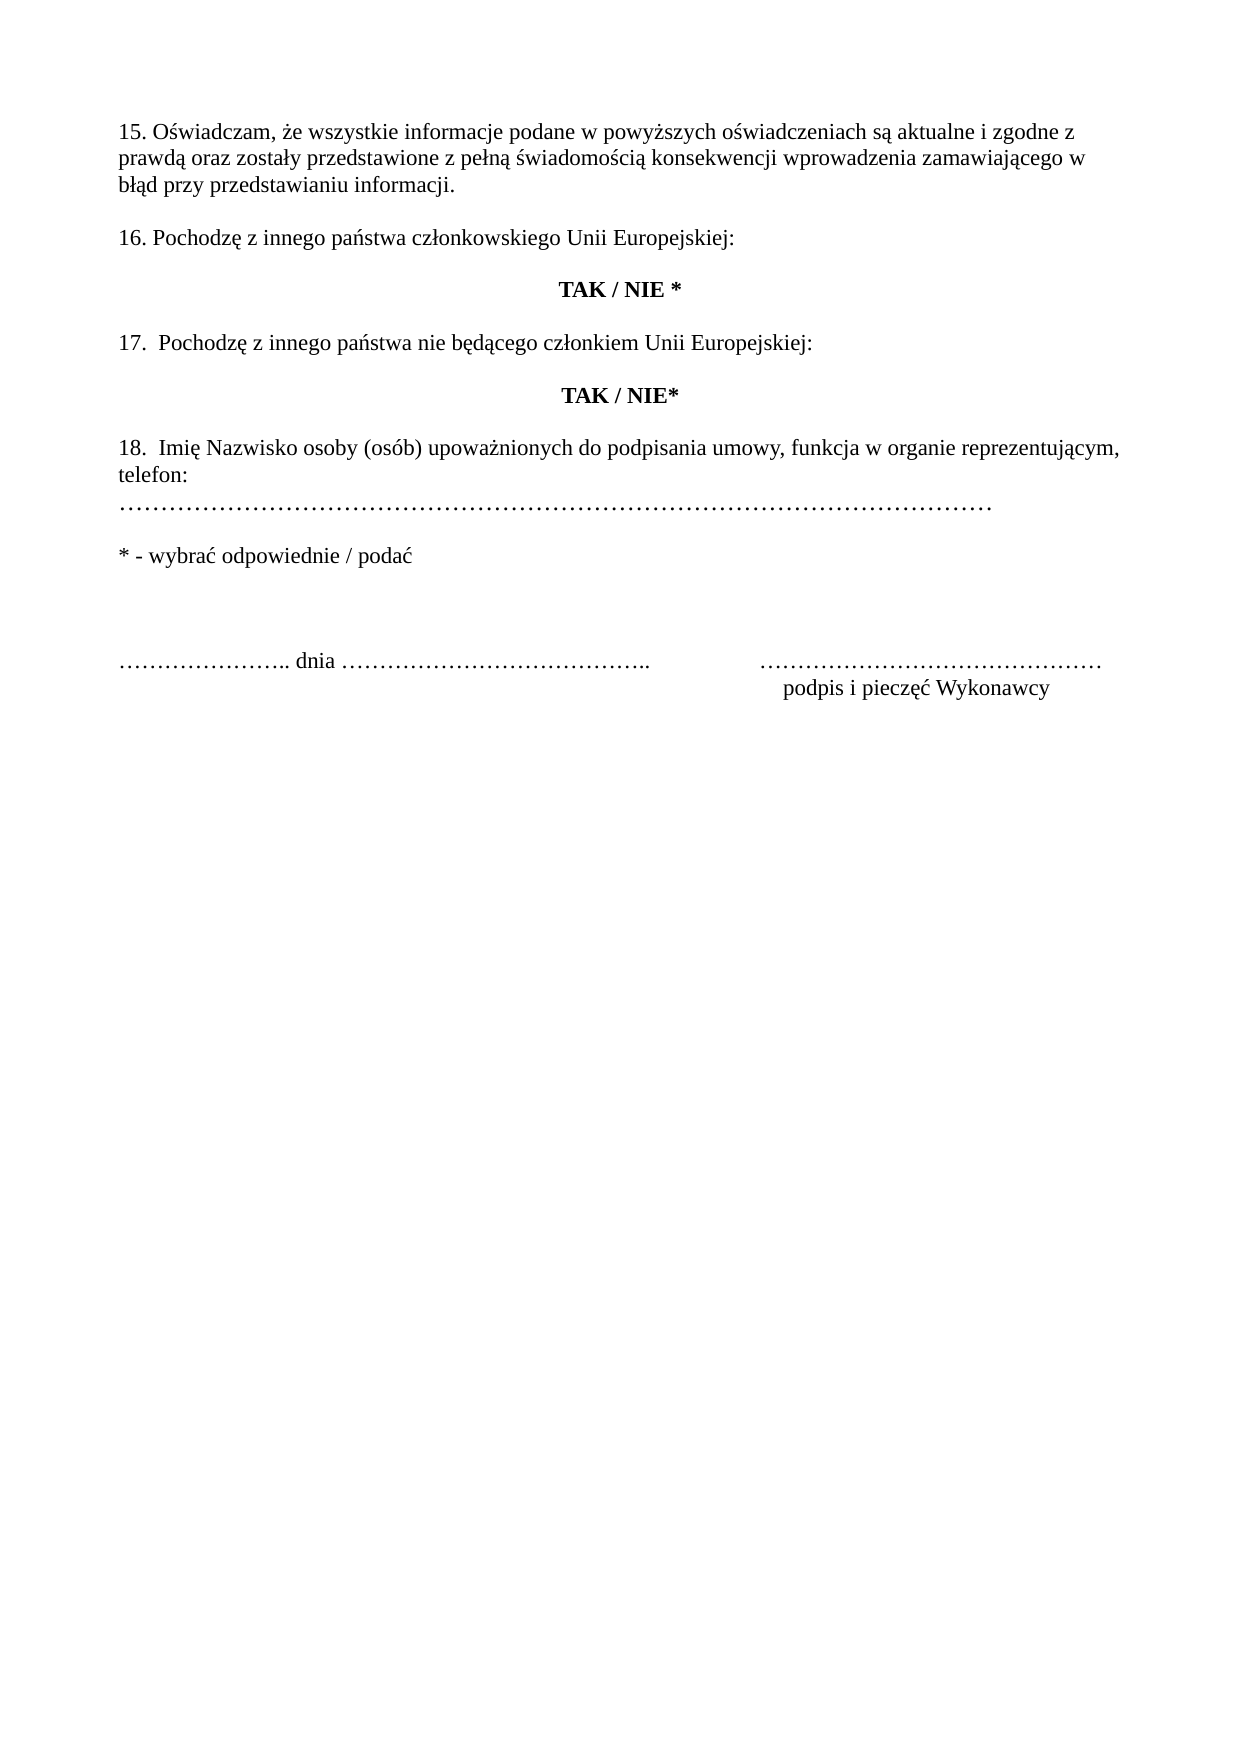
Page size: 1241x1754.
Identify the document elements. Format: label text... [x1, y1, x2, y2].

text …………………………………………………………………………………………… [118, 487, 1122, 516]
text 16. Pochodzę z innego państwa członkowskiego Unii Europejskiej: [118, 223, 1122, 250]
text 18. Imię Nazwisko osoby (osób) upoważnionych do podpisania umowy, funkcja w organie reprezentującym, telefon: [118, 434, 1122, 487]
text 17. Pochodzę z innego państwa nie będącego członkiem Unii Europejskiej: [118, 329, 1122, 355]
text 15. Oświadczam, że wszystkie informacje podane w powyższych oświadczeniach są aktualne i zgodne z prawdą oraz zostały przedstawione z pełną świadomością konsekwencji wprowadzenia zamawiającego w błąd przy przedstawianiu informacji. [118, 118, 1122, 197]
text ………………….. dnia ………………………………….. ……………………………………… [118, 648, 1122, 674]
text podpis i pieczęć Wykonawcy [118, 674, 1122, 700]
text * - wybrać odpowiednie / podać [118, 542, 1122, 568]
text TAK / NIE* [118, 382, 1122, 408]
text TAK / NIE * [118, 276, 1122, 303]
